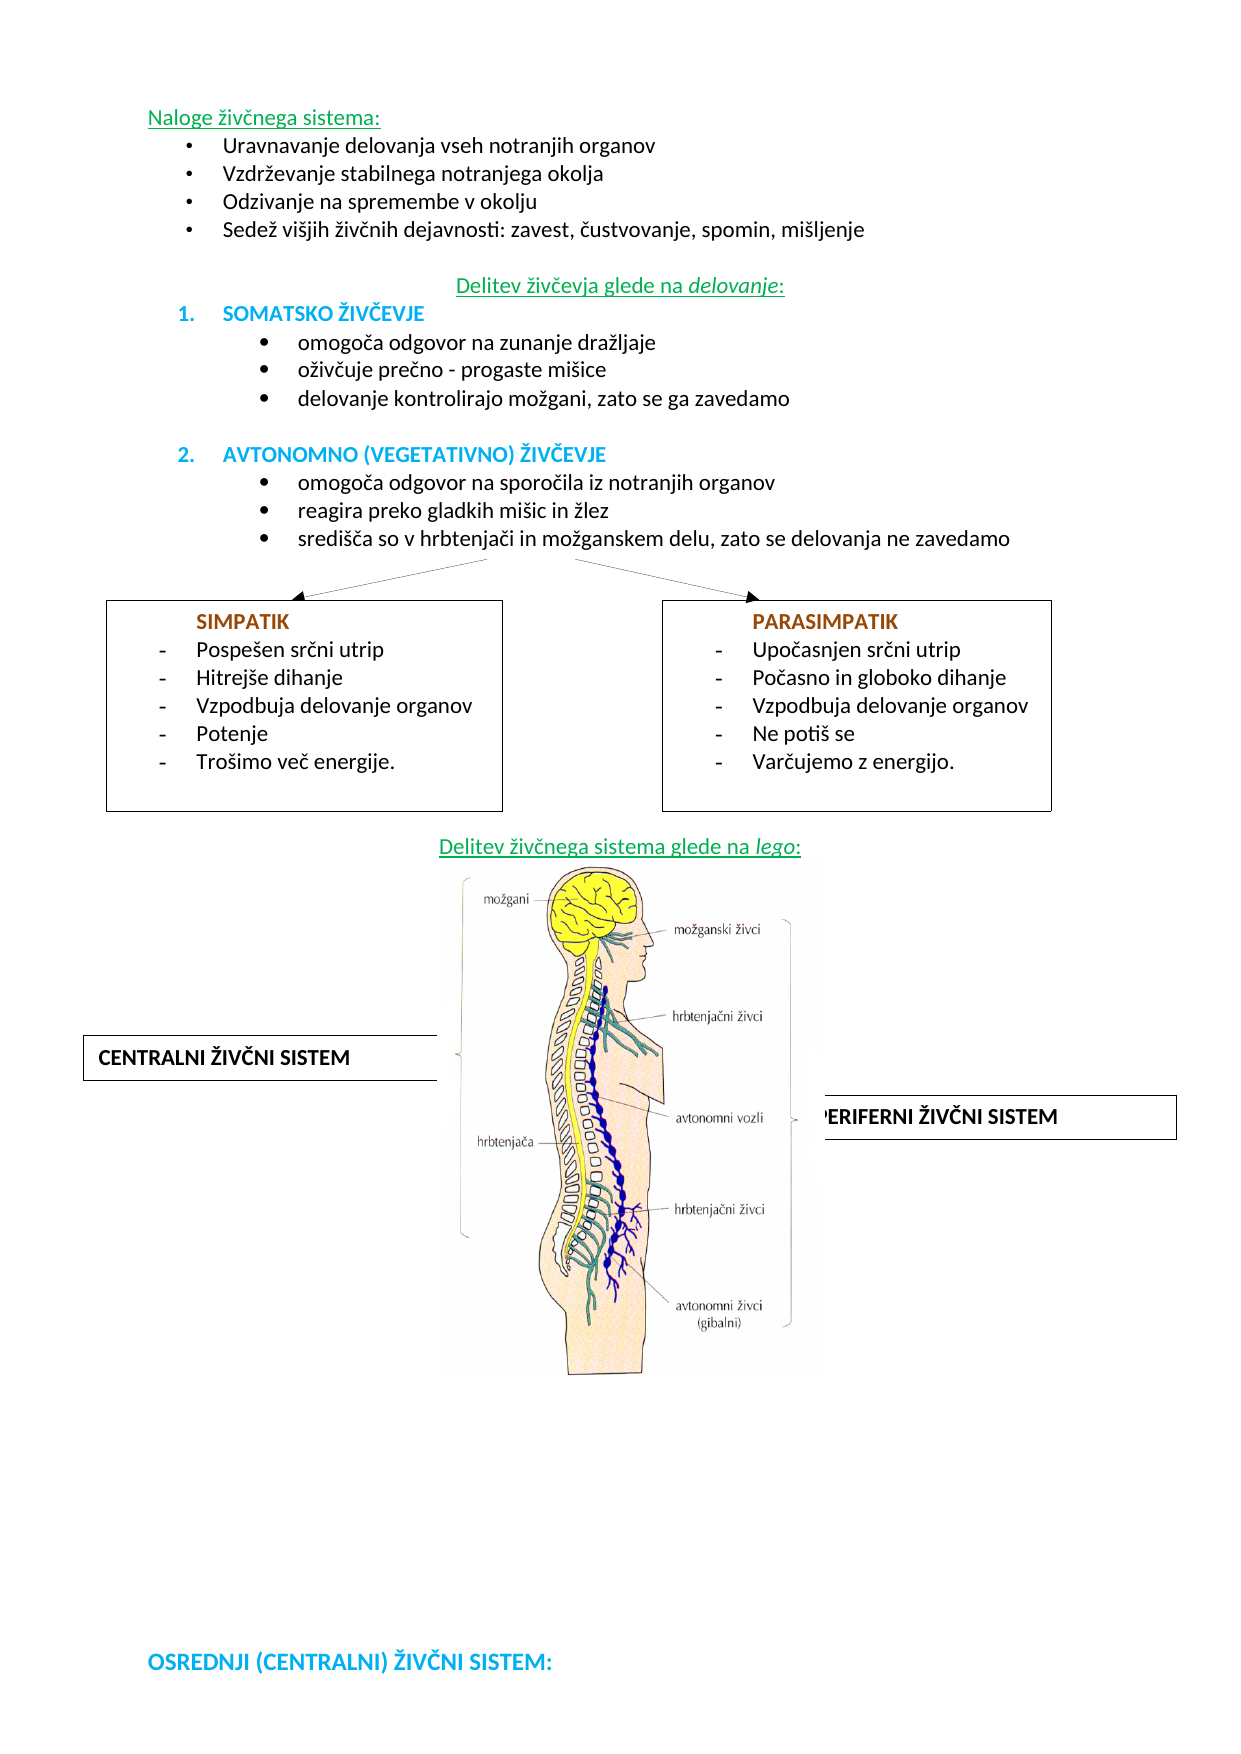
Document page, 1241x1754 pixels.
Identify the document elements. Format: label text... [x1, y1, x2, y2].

list reagira preko gladkih mišic in žlez [260, 496, 1093, 524]
list omogoča odgovor na zunanje dražljaje [260, 328, 1093, 356]
text PERIFERNI ŽIVČNI SISTEM [825, 1102, 1161, 1131]
list Vzdrževanje stabilnega notranjega okolja [185, 159, 1093, 187]
list Sedež višjih živčnih dejavnosti: zavest, čustvovanje, spomin, mišljenje [185, 216, 1093, 243]
text PARASIMPATIK [752, 607, 1036, 635]
list Varčujemo z energijo. [715, 747, 1036, 775]
list Potenje [159, 719, 487, 747]
list delovanje kontrolirajo možgani, zato se ga zavedamo [260, 384, 1093, 412]
list Ne potiš se [715, 719, 1036, 747]
list Vzpodbuja delovanje organov [159, 691, 487, 719]
list Vzpodbuja delovanje organov [715, 691, 1036, 719]
list oživčuje prečno - progaste mišice [260, 356, 1093, 384]
text OSREDNJI (CENTRALNI) ŽIVČNI SISTEM: [148, 1646, 1093, 1677]
list središča so v hrbtenjači in možganskem delu, zato se delovanja ne zavedamo [260, 524, 1093, 552]
list SOMATSKO ŽIVČEVJE [177, 299, 1093, 328]
list Odzivanje na spremembe v okolju [185, 187, 1093, 216]
list omogoča odgovor na sporočila iz notranjih organov [260, 468, 1093, 496]
list Pospešen srčni utrip [159, 635, 487, 663]
text Delitev živčevja glede na delovanje: [148, 272, 1093, 299]
text SIMPATIK [196, 607, 487, 635]
picture [437, 859, 825, 1379]
list Počasno in globoko dihanje [715, 663, 1036, 691]
list Upočasnjen srčni utrip [715, 635, 1036, 663]
text CENTRALNI ŽIVČNI SISTEM [98, 1043, 437, 1071]
list AVTONOMNO (VEGETATIVNO) ŽIVČEVJE [177, 440, 1093, 468]
list Uravnavanje delovanja vseh notranjih organov [185, 131, 1093, 159]
list Trošimo več energije. [159, 747, 487, 775]
text Naloge živčnega sistema: [148, 103, 1093, 131]
text Delitev živčnega sistema glede na lego: [148, 832, 1093, 860]
list Hitrejše dihanje [159, 663, 487, 691]
